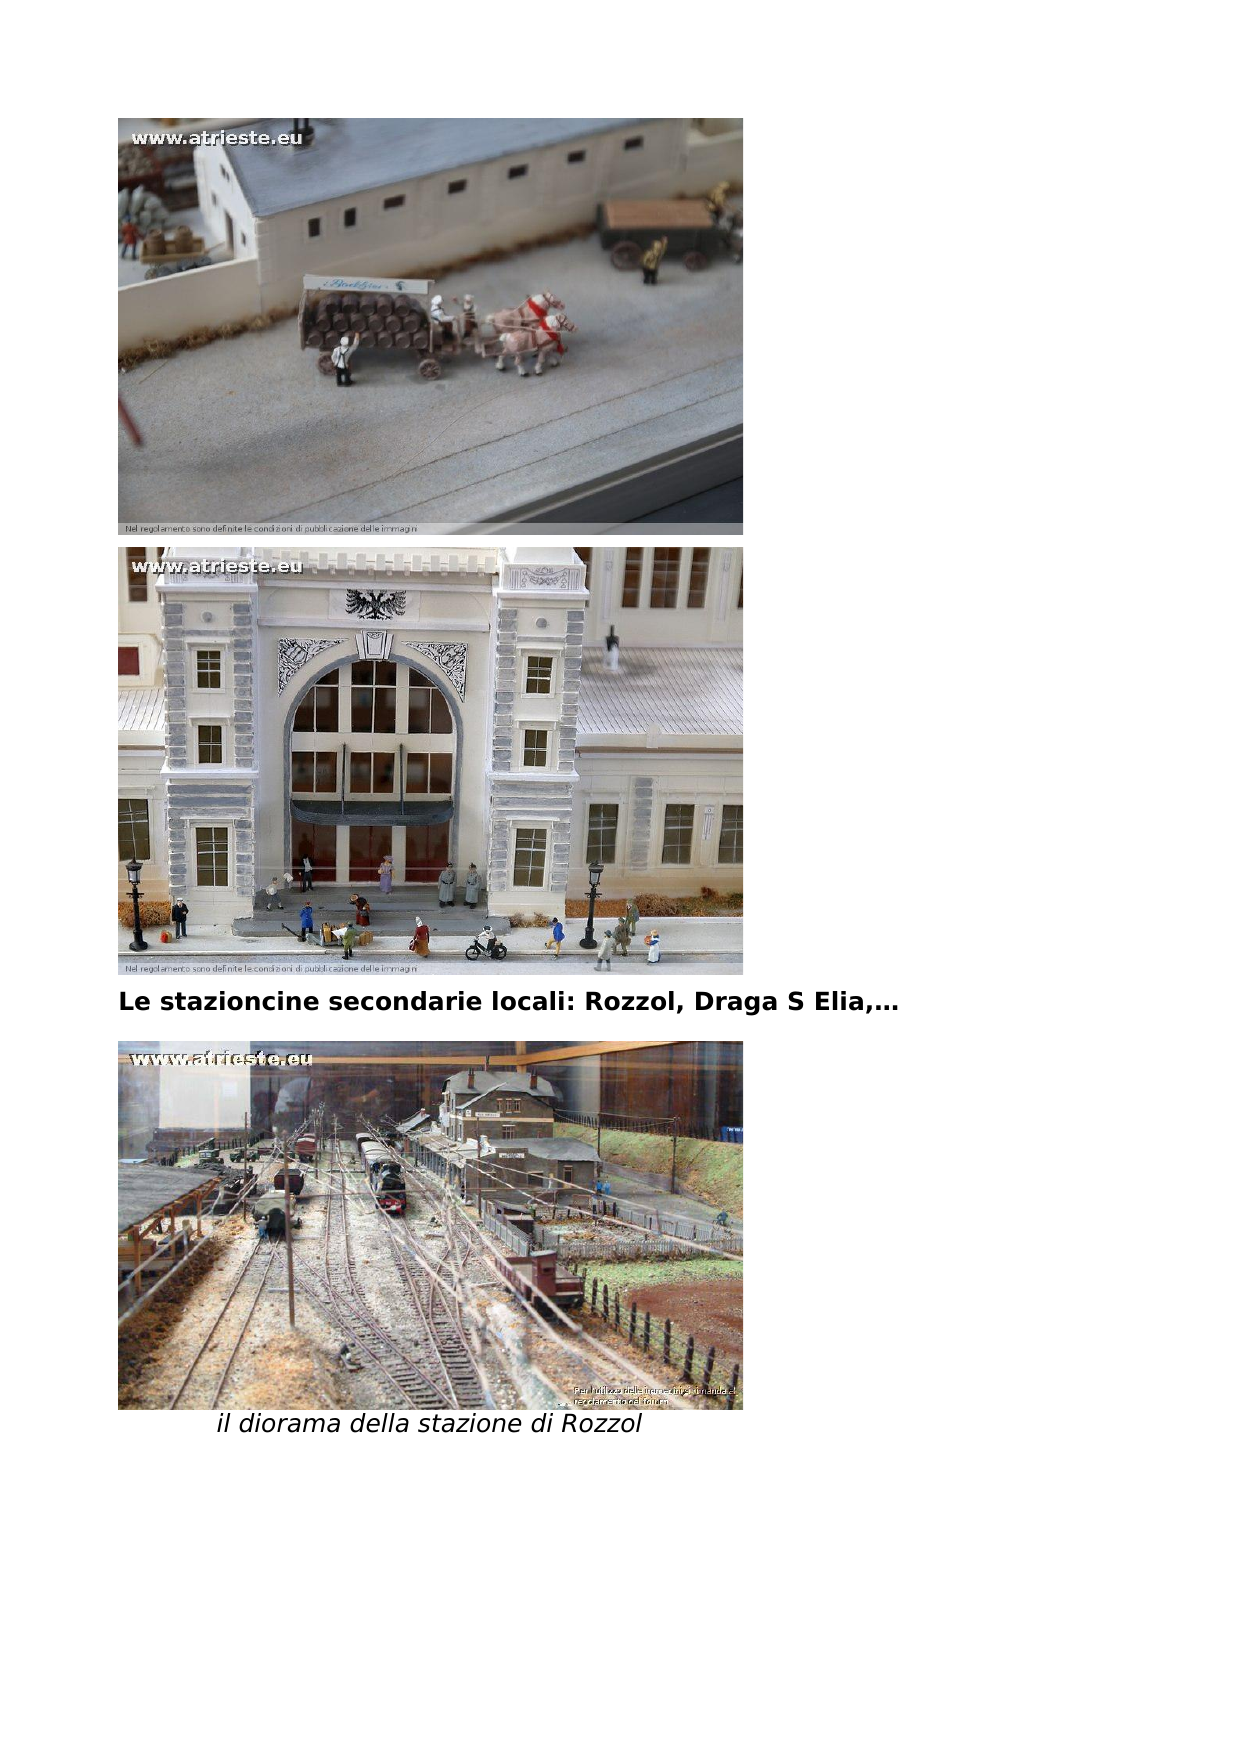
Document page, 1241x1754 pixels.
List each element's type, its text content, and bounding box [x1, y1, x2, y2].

text Le stazioncine secondarie locali: Rozzol, Draga S Elia,… [118, 987, 1122, 1016]
picture [118, 1041, 744, 1410]
picture [118, 547, 744, 975]
text il diorama della stazione di Rozzol [118, 1410, 743, 1438]
picture [118, 118, 744, 535]
